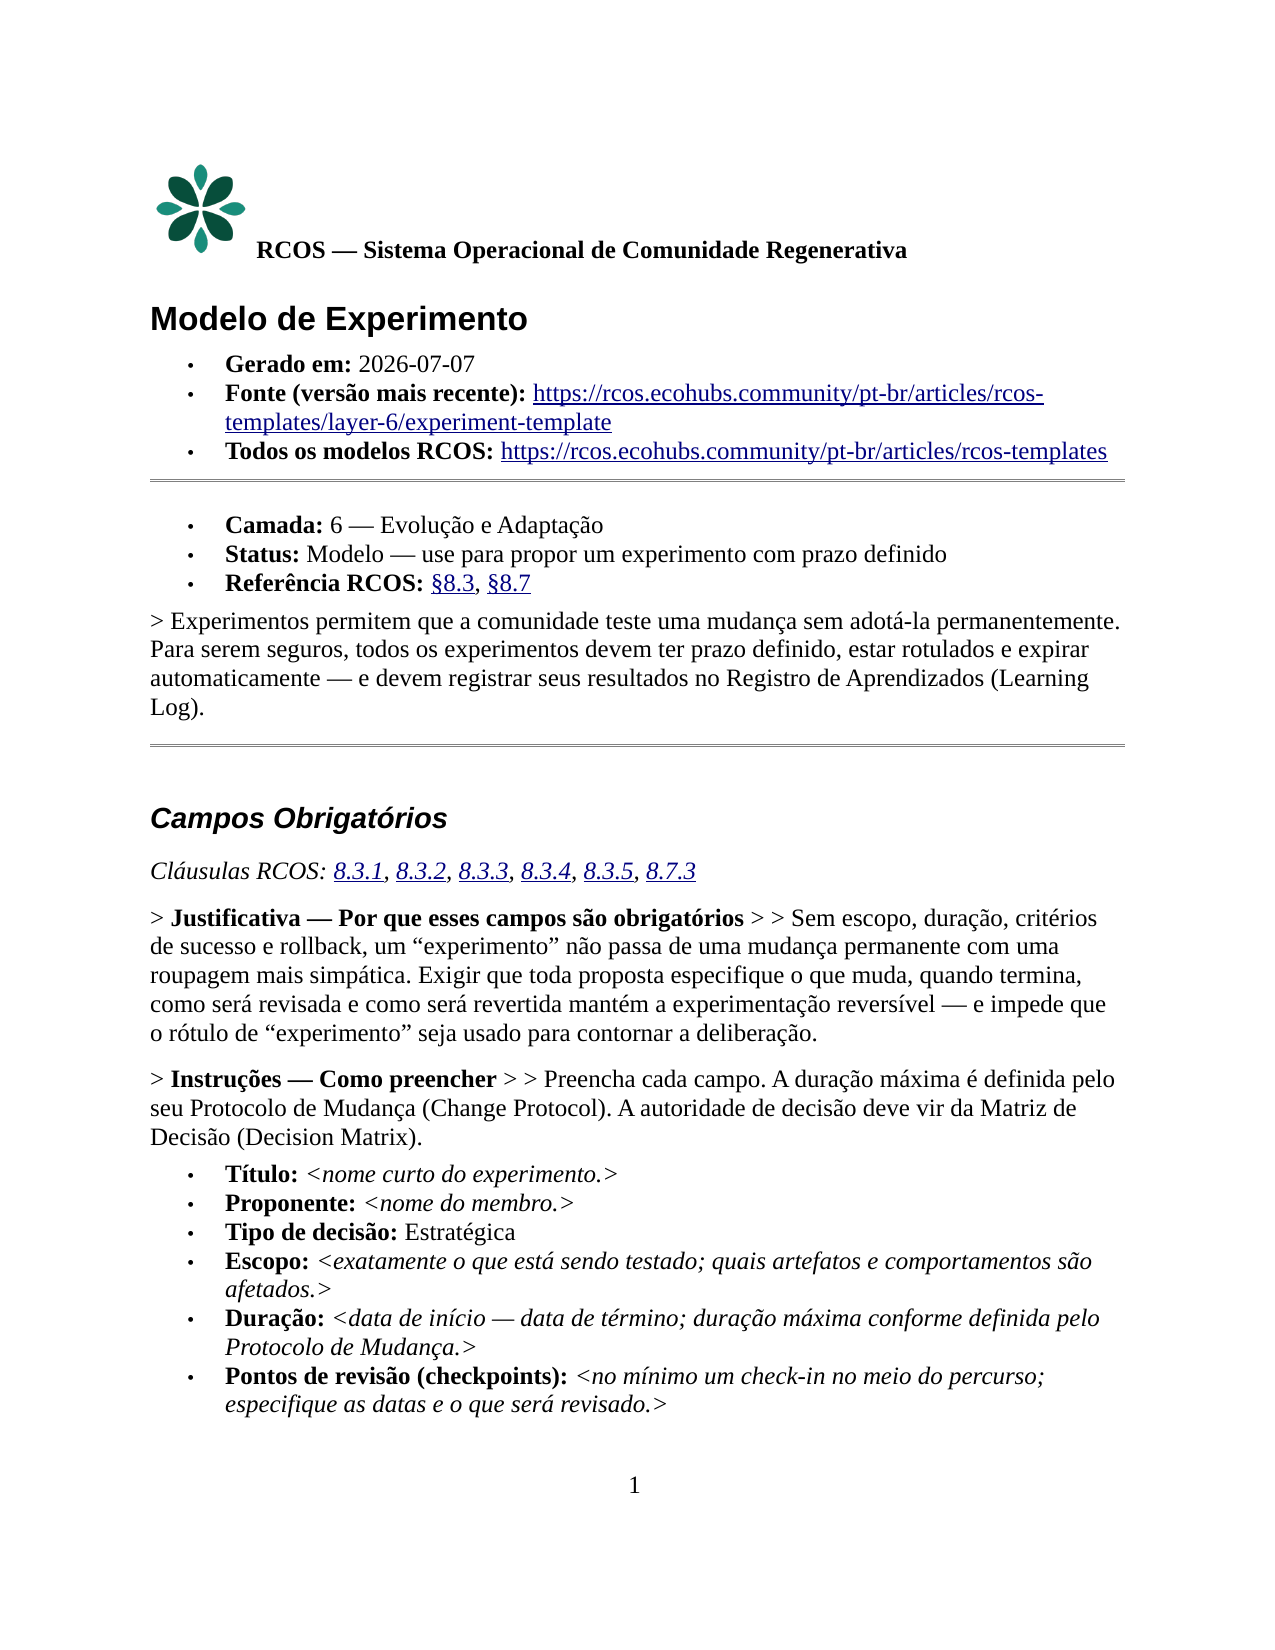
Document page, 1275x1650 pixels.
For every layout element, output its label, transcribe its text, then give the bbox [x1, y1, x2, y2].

subtitle Campos Obrigatórios [150, 801, 1125, 834]
list Camada: 6 — Evolução e Adaptação [187, 511, 1125, 539]
list Referência RCOS: §8.3, §8.7 [187, 568, 1125, 597]
text > Justificativa — Por que esses campos são obrigatórios > > Sem escopo, duração, critérios de sucesso e rollback, um “experimento” não passa de uma mudança permanente com uma roupagem mais simpática. Exigir que toda proposta especifique o que muda, quando termina, como será revisada e como será revertida mantém a experimentação reversível — e impede que o rótulo de “experimento” seja usado para contornar a deliberação. [150, 903, 1125, 1046]
list Título: <nome curto do experimento.> [187, 1159, 1125, 1188]
list Todos os modelos RCOS: https://rcos.ecohubs.community/pt-br/articles/rcos-templates [187, 436, 1125, 464]
list Status: Modelo — use para propor um experimento com prazo definido [187, 539, 1125, 568]
list Gerado em: 2026-07-07 [187, 349, 1125, 378]
text RCOS — Sistema Operacional de Comunidade Regenerativa [150, 159, 1125, 264]
list Pontos de revisão (checkpoints): <no mínimo um check-in no meio do percurso; especifique as datas e o que será revisado.> [187, 1361, 1125, 1418]
picture [150, 158, 251, 259]
text > Instruções — Como preencher > > Preencha cada campo. A duração máxima é definida pelo seu Protocolo de Mudança (Change Protocol). A autoridade de decisão deve vir da Matriz de Decisão (Decision Matrix). [150, 1064, 1125, 1151]
subtitle Modelo de Experimento [150, 298, 1125, 337]
list Escopo: <exatamente o que está sendo testado; quais artefatos e comportamentos são afetados.> [187, 1246, 1125, 1303]
text > Experimentos permitem que a comunidade teste uma mudança sem adotá-la permanentemente. Para serem seguros, todos os experimentos devem ter prazo definido, estar rotulados e expirar automaticamente — e devem registrar seus resultados no Registro de Aprendizados (Learning Log). [150, 606, 1125, 721]
list Proponente: <nome do membro.> [187, 1188, 1125, 1217]
list Tipo de decisão: Estratégica [187, 1217, 1125, 1246]
list Fonte (versão mais recente): https://rcos.ecohubs.community/pt-br/articles/rcos-templates/layer-6/experiment-template [187, 378, 1125, 436]
text Cláusulas RCOS: 8.3.1, 8.3.2, 8.3.3, 8.3.4, 8.3.5, 8.7.3 [150, 856, 1125, 885]
list Duração: <data de início — data de término; duração máxima conforme definida pelo Protocolo de Mudança.> [187, 1303, 1125, 1361]
